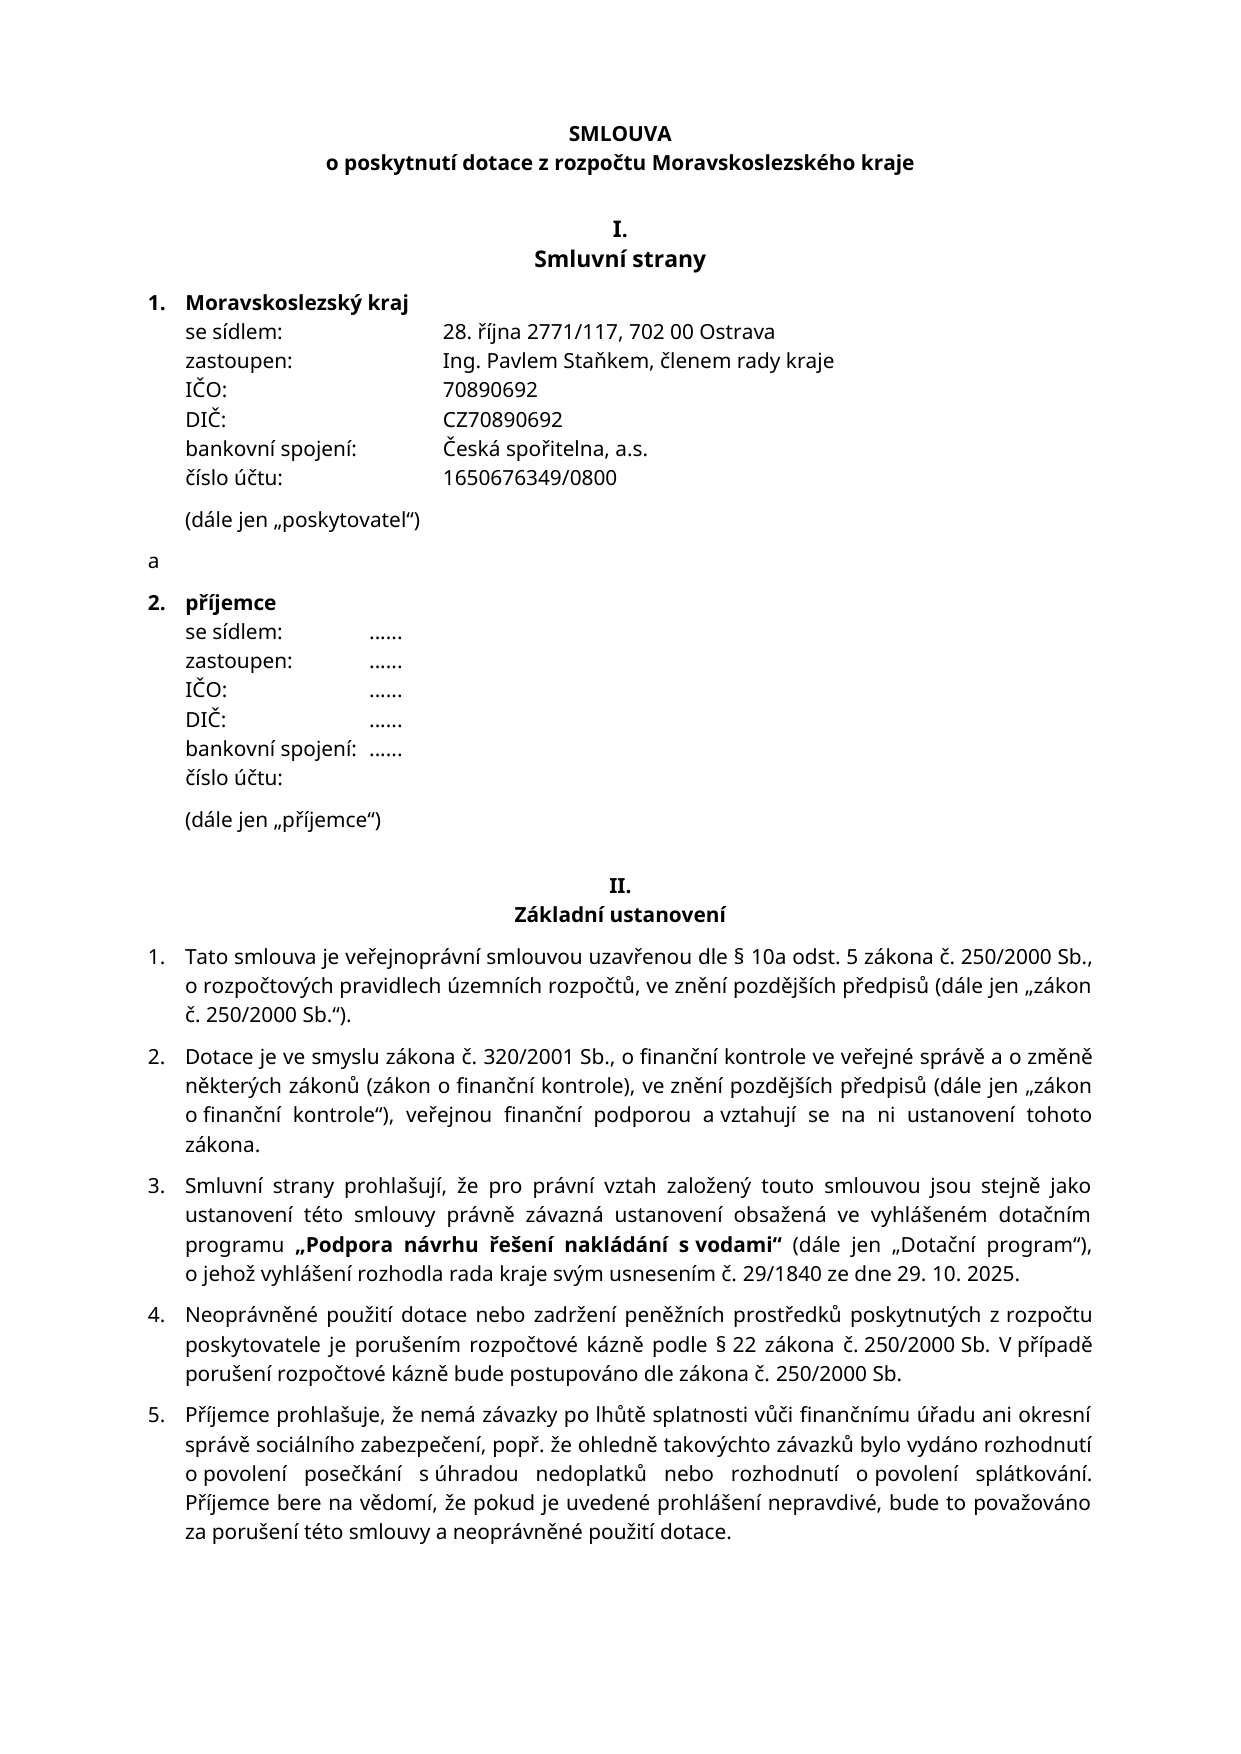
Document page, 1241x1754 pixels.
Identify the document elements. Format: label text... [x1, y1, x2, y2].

subtitle SMLOUVA [148, 118, 1093, 147]
subtitle Smluvní strany [148, 243, 1093, 274]
text DIČ: CZ70890692 [185, 404, 1093, 433]
list Smluvní strany prohlašují, že pro právní vztah založený touto smlouvou jsou stejně jako ustanovení této smlouvy právně závazná ustanovení obsažená ve vyhlášeném dotačním programu „Podpora návrhu řešení nakládání s vodami“ (dále jen „Dotační program“), o jehož vyhlášení rozhodla rada kraje svým usnesením č. 29/1840 ze dne 29. 10. 2025. [148, 1170, 1093, 1287]
text (dále jen „poskytovatel“) [185, 504, 1093, 533]
text zastoupen: ...... [185, 645, 1093, 674]
text bankovní spojení: ...... [185, 733, 1093, 762]
subtitle příjemce [148, 587, 1093, 616]
text IČO: 70890692 [185, 374, 1093, 404]
text zastoupen: Ing. Pavlem Staňkem, členem rady kraje [185, 345, 1093, 374]
text o poskytnutí dotace z rozpočtu Moravskoslezského kraje [148, 147, 1093, 177]
text se sídlem: ...... [185, 616, 1093, 645]
list Příjemce prohlašuje, že nemá závazky po lhůtě splatnosti vůči finančnímu úřadu ani okresní správě sociálního zabezpečení, popř. že ohledně takovýchto závazků bylo vydáno rozhodnutí o povolení posečkání s úhradou nedoplatků nebo rozhodnutí o povolení splátkování. Příjemce bere na vědomí, že pokud je uvedené prohlášení nepravdivé, bude to považováno za porušení této smlouvy a neoprávněné použití dotace. [148, 1399, 1093, 1545]
text DIČ: ...... [185, 704, 1093, 733]
text číslo účtu: [185, 762, 1093, 791]
text se sídlem: 28. října 2771/117, 702 00 Ostrava [185, 316, 1093, 345]
list Neoprávněné použití dotace nebo zadržení peněžních prostředků poskytnutých z rozpočtu poskytovatele je porušením rozpočtové kázně podle § 22 zákona č. 250/2000 Sb. V případě porušení rozpočtové kázně bude postupováno dle zákona č. 250/2000 Sb. [148, 1299, 1093, 1387]
text II. [148, 870, 1093, 899]
text IČO: ...... [185, 674, 1093, 704]
text Základní ustanovení [148, 899, 1093, 929]
text číslo účtu: 1650676349/0800 [185, 462, 1093, 491]
text I. [148, 214, 1093, 243]
list Dotace je ve smyslu zákona č. 320/2001 Sb., o finanční kontrole ve veřejné správě a o změně některých zákonů (zákon o finanční kontrole), ve znění pozdějších předpisů (dále jen „zákon o finanční kontrole“), veřejnou finanční podporou a vztahují se na ni ustanovení tohoto zákona. [148, 1041, 1093, 1158]
text a [148, 545, 1093, 574]
text bankovní spojení: Česká spořitelna, a.s. [185, 433, 1093, 462]
text (dále jen „příjemce“) [185, 804, 1093, 833]
list Tato smlouva je veřejnoprávní smlouvou uzavřenou dle § 10a odst. 5 zákona č. 250/2000 Sb., o rozpočtových pravidlech územních rozpočtů, ve znění pozdějších předpisů (dále jen „zákon č. 250/2000 Sb.“). [148, 941, 1093, 1029]
subtitle Moravskoslezský kraj [148, 287, 1093, 316]
